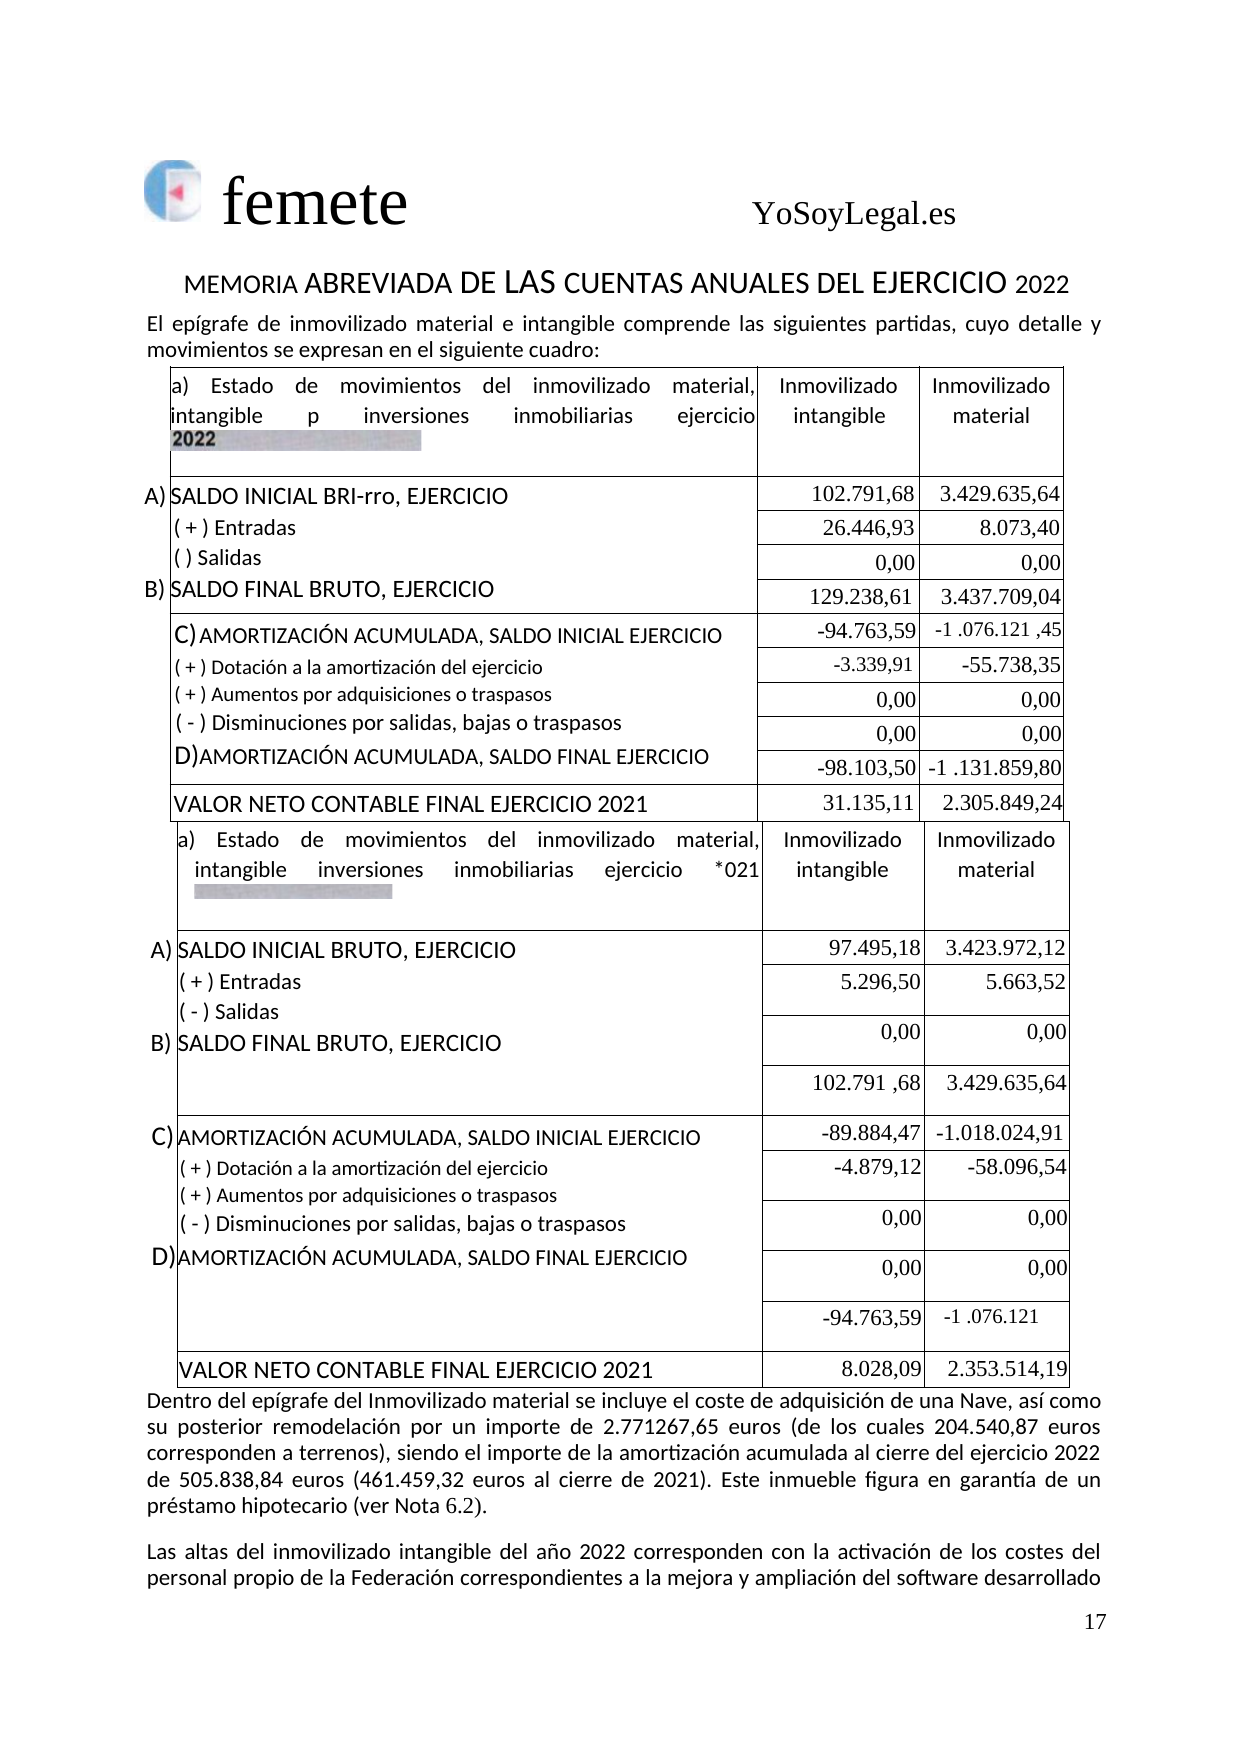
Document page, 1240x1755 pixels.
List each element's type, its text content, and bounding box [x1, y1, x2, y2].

table_cell 0,00 [758, 717, 919, 750]
table_header a) Estado de movimientos del inmovilizado material, intangible p inversiones inmobiliarias ejercicio [171, 368, 757, 476]
table_cell [170, 1200, 177, 1250]
table_cell [170, 1015, 177, 1065]
table_cell AMORTIZACIÓN ACUMULADA, SALDO INICIAL EJERCICIO ( + ) Dotación a la amortización del ejercicio ( + ) Aumentos por adquisiciones o traspasos ( - ) Disminuciones por salidas, bajas o traspasos AMORTIZACIÓN ACUMULADA, SALDO FINAL EJERCICIO [178, 1116, 762, 1351]
table_cell -89.884,47 [763, 1116, 924, 1149]
table_cell -98.103,50 [758, 751, 919, 784]
table_cell 102.791 ,68 [763, 1066, 924, 1115]
text El epígrafe de inmovilizado material e intangible comprende las siguientes partidas, cuyo detalle y movimientos se expresan en el siguiente cuadro: [147, 311, 1103, 363]
table_cell [170, 822, 177, 930]
table_header Inmovilizado material [920, 368, 1063, 476]
table_cell [1064, 716, 1069, 750]
table_cell [170, 1115, 177, 1149]
table_cell [1064, 647, 1069, 681]
table_cell 5.296,50 [763, 965, 924, 1014]
table_cell 0,00 [758, 683, 919, 716]
table_cell 3.437.709,04 [920, 580, 1063, 613]
table_cell [170, 930, 177, 964]
table_cell -94.763,59 [763, 1302, 924, 1351]
table_header Inmovilizado intangible [758, 368, 919, 476]
table_cell [170, 1065, 177, 1115]
table_cell 0,00 [925, 1201, 1069, 1250]
table_cell 0,00 [920, 683, 1063, 716]
text Las altas del inmovilizado intangible del año 2022 corresponden con la activación de los costes del personal propio de la Federación correspondientes a la mejora y ampliación del software desarrollado [147, 1539, 1103, 1591]
table_cell [1064, 613, 1069, 647]
table_cell SALDO INICIAL BRUTO, EJERCICIO ( + ) Entradas ( - ) Salidas SALDO FINAL BRUTO, EJERCICIO [178, 931, 762, 1115]
table_cell [170, 1150, 177, 1200]
table_cell VALOR NETO CONTABLE FINAL EJERCICIO 2021 [178, 1352, 762, 1387]
table_cell [1064, 510, 1069, 544]
table_cell 97.495,18 [763, 931, 924, 964]
table_cell SALDO INICIAL BRI-rro, EJERCICIO ( + ) Entradas ( ) Salidas SALDO FINAL BRUTO, EJERCICIO [171, 477, 757, 613]
table_cell 0,00 [925, 1016, 1069, 1065]
table_cell -1 .131.859,80 [920, 751, 1063, 784]
table_cell [1064, 681, 1069, 716]
table_cell [1064, 579, 1069, 613]
table_cell [170, 1250, 177, 1301]
table_cell 129.238,61 [758, 580, 919, 613]
table_cell 8.073,40 [920, 511, 1063, 544]
table_cell 0,00 [920, 717, 1063, 750]
table_cell [1064, 784, 1069, 821]
table_cell 0,00 [763, 1251, 924, 1301]
table_cell 5.663,52 [925, 965, 1069, 1014]
table_cell [170, 1351, 177, 1387]
table_cell Inmovilizado material [925, 822, 1069, 930]
table_cell Inmovilizado intangible [763, 822, 924, 930]
table_cell 8.028,09 [763, 1352, 924, 1387]
table_cell VALOR NETO CONTABLE FINAL EJERCICIO 2021 [171, 785, 757, 821]
table_cell 0,00 [925, 1251, 1069, 1301]
table_cell AMORTIZACIÓN ACUMULADA, SALDO INICIAL EJERCICIO ( + ) Dotación a la amortización del ejercicio ( + ) Aumentos por adquisiciones o traspasos ( - ) Disminuciones por salidas, bajas o traspasos AMORTIZACIÓN ACUMULADA, SALDO FINAL EJERCICIO [171, 614, 757, 784]
text Dentro del epígrafe del Inmovilizado material se incluye el coste de adquisición de una Nave, así como su posterior remodelación por un importe de 2.771267,65 euros (de los cuales 204.540,87 euros corresponden a terrenos), siendo el importe de la amortización acumulada al cierre del ejercicio 2022 de 505.838,84 euros (461.459,32 euros al cierre de 2021). Este inmueble figura en garantía de un préstamo hipotecario (ver Nota 6.2). [147, 1387, 1103, 1519]
table_cell 0,00 [920, 545, 1063, 578]
table_cell a) Estado de movimientos del inmovilizado material, intangible inversiones inmobiliarias ejercicio *021 [178, 822, 762, 930]
table_cell 3.429.635,64 [920, 477, 1063, 510]
table_cell 3.429.635,64 [925, 1066, 1069, 1115]
table_cell -1 .076.121 ,45 [920, 614, 1063, 647]
table_header [1064, 366, 1069, 476]
table_cell [1064, 476, 1069, 510]
table_cell 3.423.972,12 [925, 931, 1069, 964]
table_cell 2.353.514,19 [925, 1352, 1069, 1387]
table_cell -1.018.024,91 [925, 1116, 1069, 1149]
table_cell 0,00 [763, 1016, 924, 1065]
table_cell -55.738,35 [920, 648, 1063, 681]
table_cell -58.096,54 [925, 1151, 1069, 1200]
table_cell -3.339,91 [758, 648, 919, 681]
table_cell 26.446,93 [758, 511, 919, 544]
table_cell [1064, 544, 1069, 578]
table_cell -4.879,12 [763, 1151, 924, 1200]
table_cell 31.135,11 [758, 785, 919, 821]
table_cell 0,00 [763, 1201, 924, 1250]
table_cell 2.305.849,24 [920, 785, 1063, 821]
table_cell -1 .076.121 [925, 1302, 1069, 1351]
table_cell [170, 1301, 177, 1351]
table_cell 0,00 [758, 545, 919, 578]
table_cell -94.763,59 [758, 614, 919, 647]
table_cell [170, 964, 177, 1014]
table_cell [1064, 750, 1069, 784]
table_cell 102.791,68 [758, 477, 919, 510]
